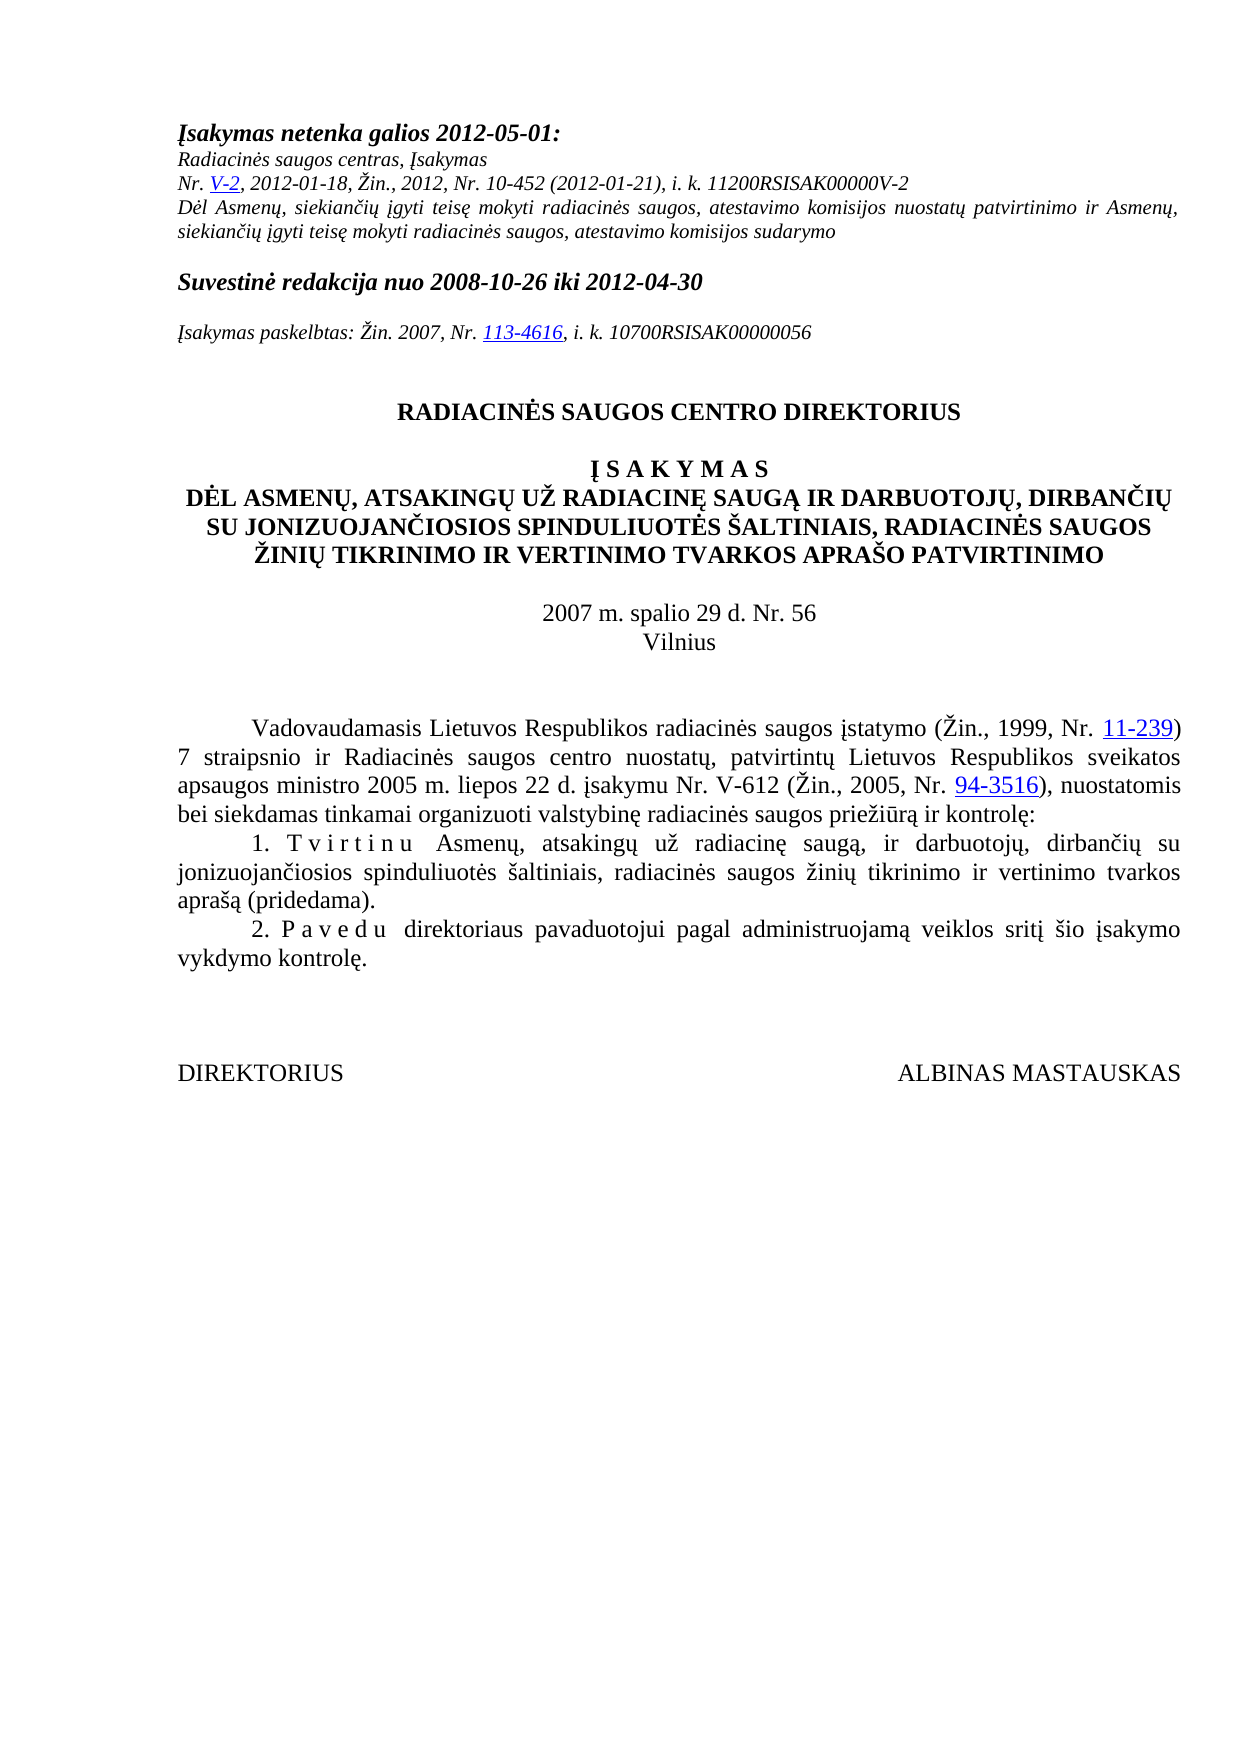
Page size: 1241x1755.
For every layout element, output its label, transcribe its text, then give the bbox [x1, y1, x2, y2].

text Radiacinės saugos centras, Įsakymas [177, 147, 1181, 171]
text DIREKTORIUS ALBINAS MASTAUSKAS [177, 1058, 1181, 1087]
text 1. Tvirtinu Asmenų, atsakingų už radiacinę saugą, ir darbuotojų, dirbančių su jonizuojančiosios spinduliuotės šaltiniais, radiacinės saugos žinių tikrinimo ir vertinimo tvarkos aprašą (pridedama). [177, 828, 1181, 914]
text 2. Pavedu direktoriaus pavaduotojui pagal administruojamą veiklos sritį šio įsakymo vykdymo kontrolę. [177, 914, 1181, 972]
text Nr. V-2, 2012-01-18, Žin., 2012, Nr. 10-452 (2012-01-21), i. k. 11200RSISAK00000V-2 [177, 171, 1181, 195]
text Suvestinė redakcija nuo 2008-10-26 iki 2012-04-30 [177, 267, 1181, 296]
text 2007 m. spalio 29 d. Nr. 56 [177, 598, 1181, 627]
text Dėl Asmenų, siekiančių įgyti teisę mokyti radiacinės saugos, atestavimo komisijos nuostatų patvirtinimo ir Asmenų, siekiančių įgyti teisę mokyti radiacinės saugos, atestavimo komisijos sudarymo [177, 195, 1181, 243]
text Įsakymas netenka galios 2012-05-01: [177, 118, 1181, 147]
text Vilnius [177, 627, 1181, 656]
text DĖL ASMENŲ, ATSAKINGŲ UŽ RADIACINĘ SAUGĄ IR DARBUOTOJŲ, DIRBANČIŲ SU JONIZUOJANČIOSIOS SPINDULIUOTĖS ŠALTINIAIS, RADIACINĖS SAUGOS ŽINIŲ TIKRINIMO IR VERTINIMO TVARKOS APRAŠO PATVIRTINIMO [177, 483, 1181, 569]
text Vadovaudamasis Lietuvos Respublikos radiacinės saugos įstatymo (Žin., 1999, Nr. 11-239) 7 straipsnio ir Radiacinės saugos centro nuostatų, patvirtintų Lietuvos Respublikos sveikatos apsaugos ministro 2005 m. liepos 22 d. įsakymu Nr. V-612 (Žin., 2005, Nr. 94-3516), nuostatomis bei siekdamas tinkamai organizuoti valstybinę radiacinės saugos priežiūrą ir kontrolę: [177, 713, 1181, 828]
text Į S A K Y M A S [177, 454, 1181, 483]
text Įsakymas paskelbtas: Žin. 2007, Nr. 113-4616, i. k. 10700RSISAK00000056 [177, 320, 1181, 344]
text RADIACINĖS SAUGOS CENTRO DIREKTORIUS [177, 397, 1181, 426]
